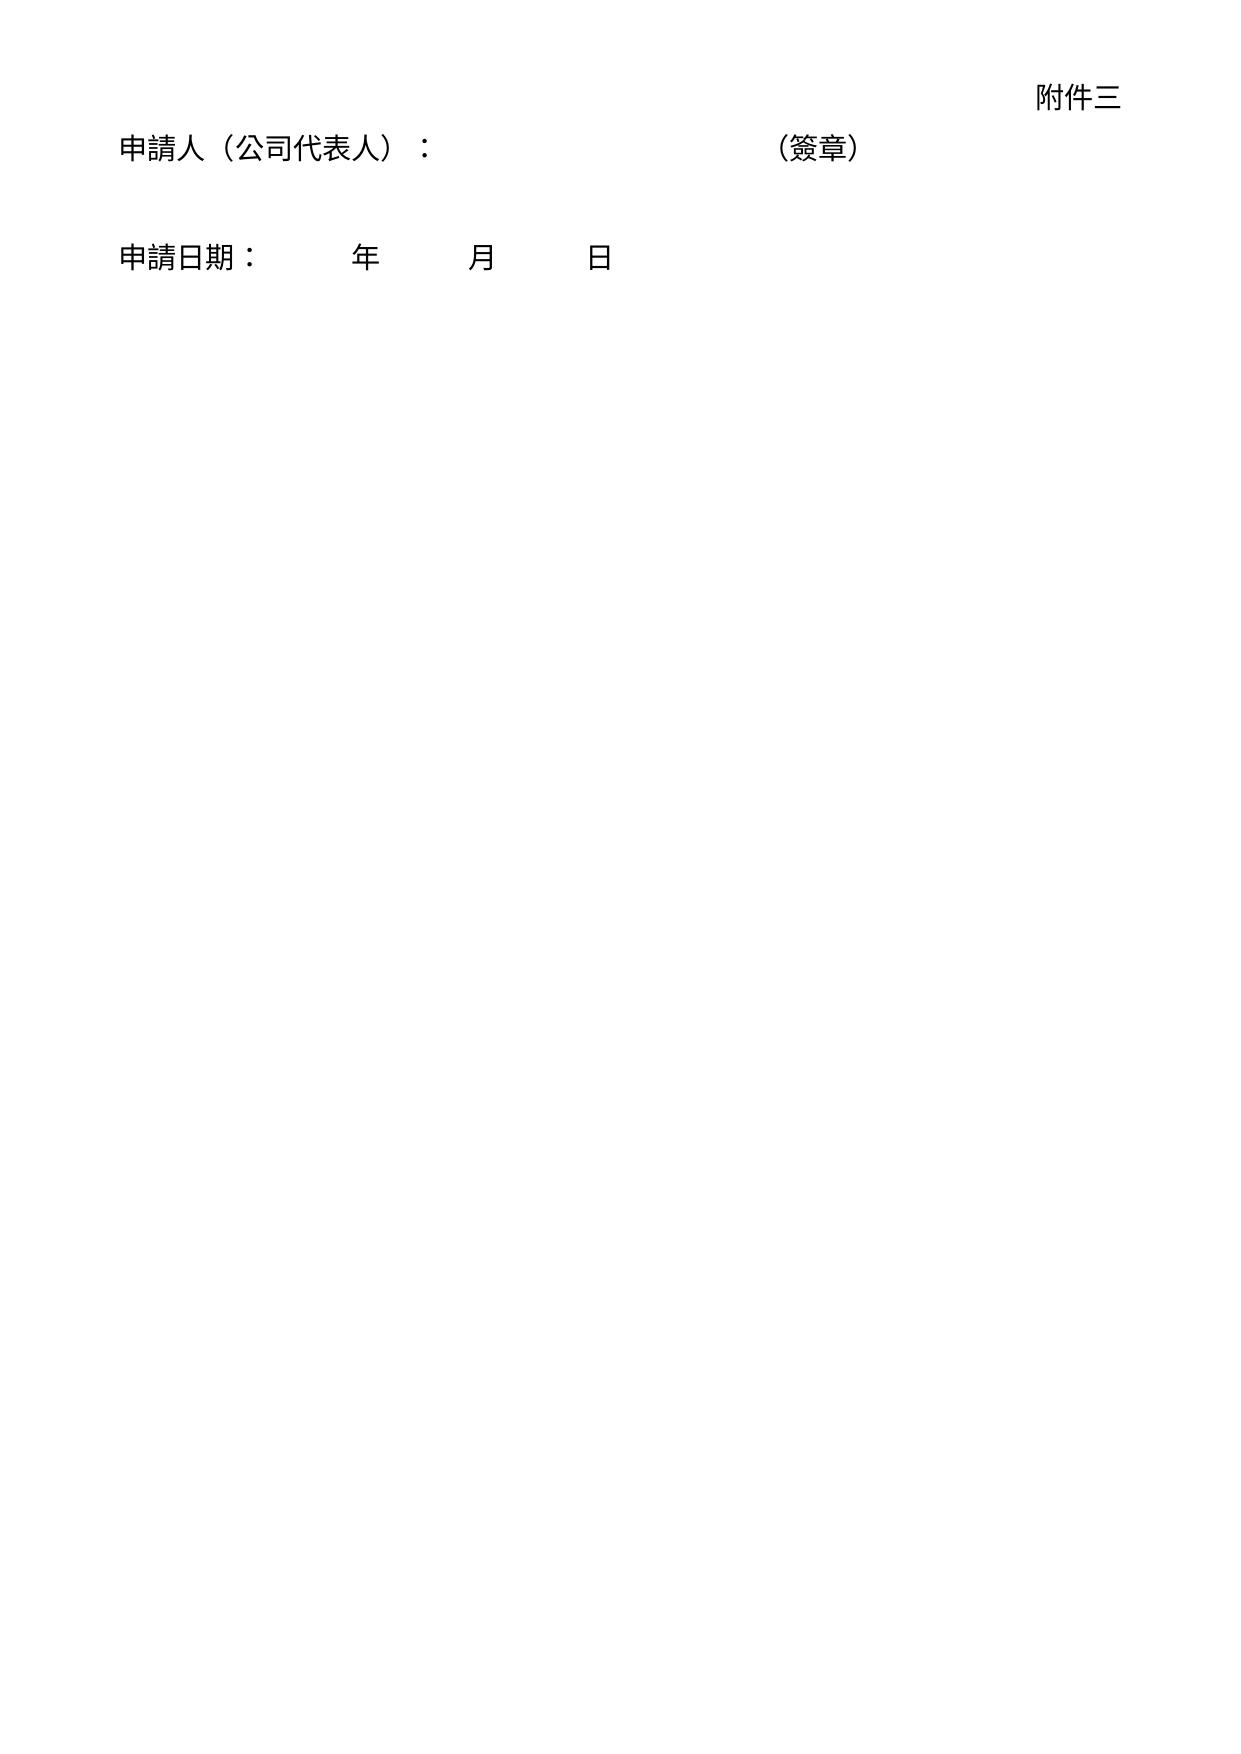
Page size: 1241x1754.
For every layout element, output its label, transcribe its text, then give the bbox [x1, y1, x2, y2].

text 申請人（公司代表人）： （簽章） [118, 118, 1122, 170]
text 申請日期： 年 月 日 [118, 226, 1122, 278]
